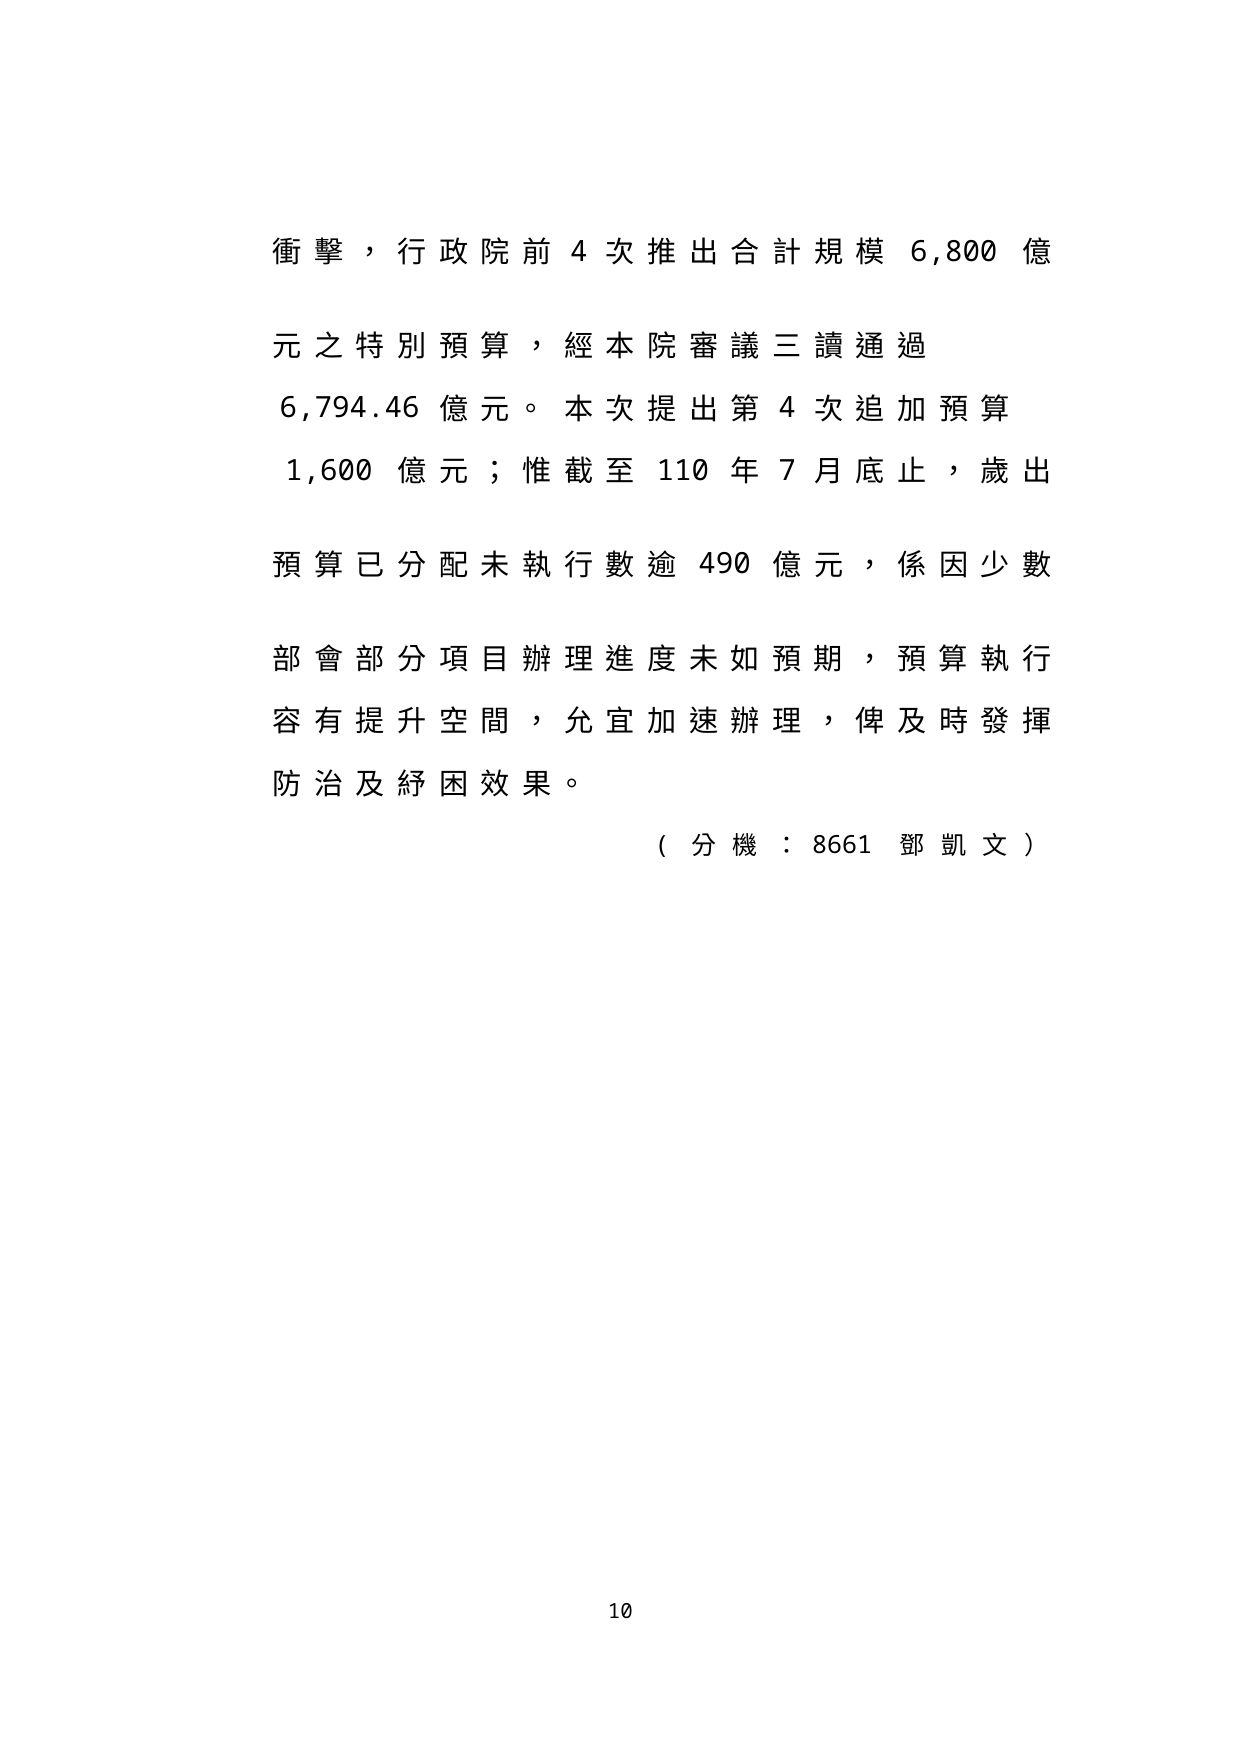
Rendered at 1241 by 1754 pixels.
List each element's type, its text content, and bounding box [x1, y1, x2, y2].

text 衝擊，行政院前4次推出合計規模6,800億元之特別預算，經本院審議三讀通過6,794.46億元。本次提出第4次追加預算1,600億元；惟截至110年7月底止，歲出預算已分配未執行數逾490億元，係因少數部會部分項目辦理進度未如預期，預算執行容有提升空間，允宜加速辦理，俾及時發揮防治及紓困效果。 [242, 177, 1058, 802]
text (分機：8661 鄧凱文） [183, 802, 1058, 865]
